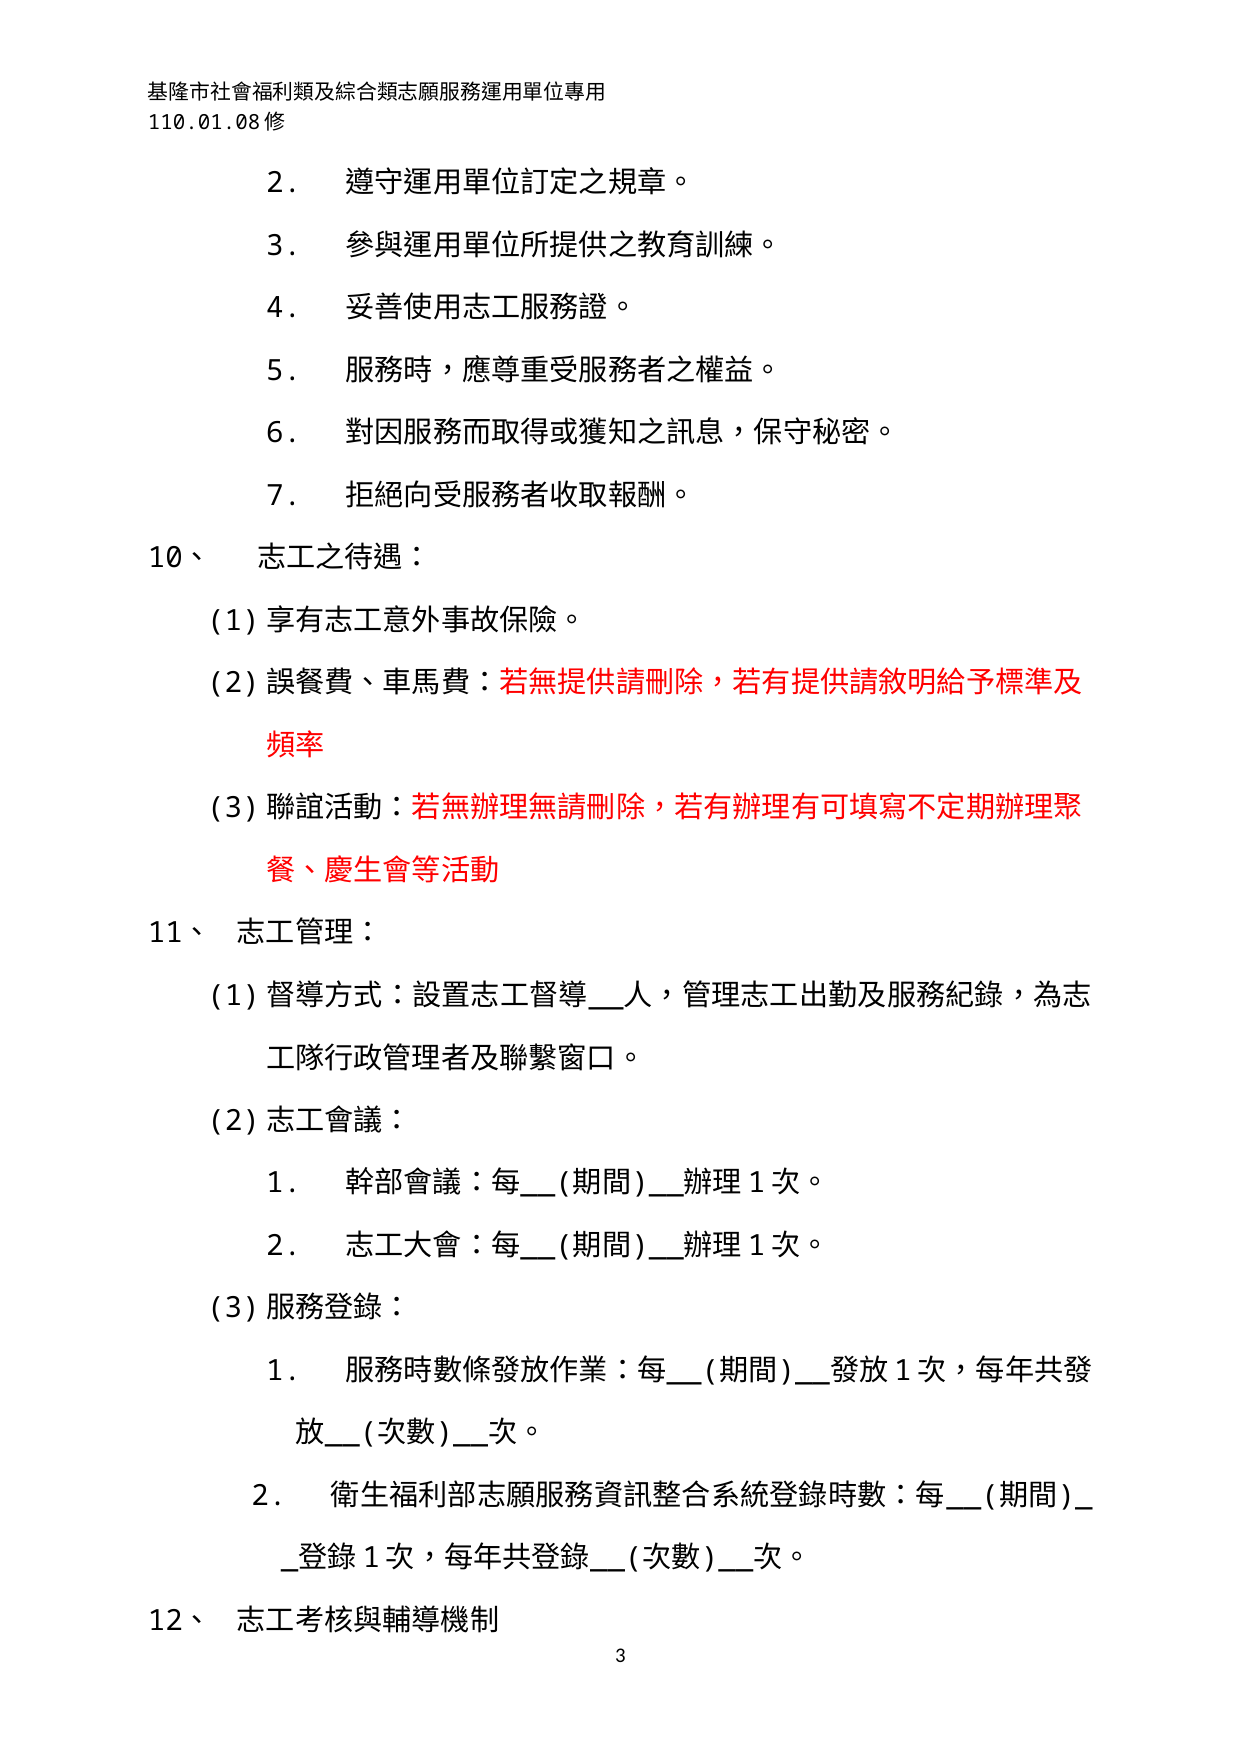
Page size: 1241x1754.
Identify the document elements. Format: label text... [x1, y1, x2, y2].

list 服務時數條發放作業：每__(期間)__發放1次，每年共發放__(次數)__次。 [266, 1326, 1092, 1451]
list 誤餐費、車馬費：若無提供請刪除，若有提供請敘明給予標準及頻率 [207, 639, 1092, 764]
list 志工管理： [148, 889, 1092, 951]
list 志工考核與輔導機制 [148, 1576, 1092, 1639]
list 幹部會議：每__(期間)__辦理1次。 [266, 1139, 1092, 1201]
list 志工會議： [207, 1076, 1092, 1139]
list 妥善使用志工服務證。 [266, 264, 1092, 326]
list 聯誼活動：若無辦理無請刪除，若有辦理有可填寫不定期辦理聚餐、慶生會等活動 [207, 764, 1092, 889]
list 參與運用單位所提供之教育訓練。 [266, 201, 1092, 264]
list 衛生福利部志願服務資訊整合系統登錄時數：每__(期間)__登錄1次，每年共登錄__(次數)__次。 [251, 1451, 1092, 1576]
list 享有志工意外事故保險。 [207, 576, 1092, 639]
list 拒絕向受服務者收取報酬。 [266, 451, 1092, 514]
list 對因服務而取得或獲知之訊息，保守秘密。 [266, 389, 1092, 451]
list 志工之待遇： [148, 514, 1092, 576]
list 志工大會：每__(期間)__辦理1次。 [266, 1201, 1092, 1264]
list 遵守運用單位訂定之規章。 [266, 139, 1092, 201]
list 服務時，應尊重受服務者之權益。 [266, 326, 1092, 389]
list 督導方式：設置志工督導__人，管理志工出勤及服務紀錄，為志工隊行政管理者及聯繫窗口。 [207, 951, 1092, 1076]
list 服務登錄： [207, 1264, 1092, 1326]
